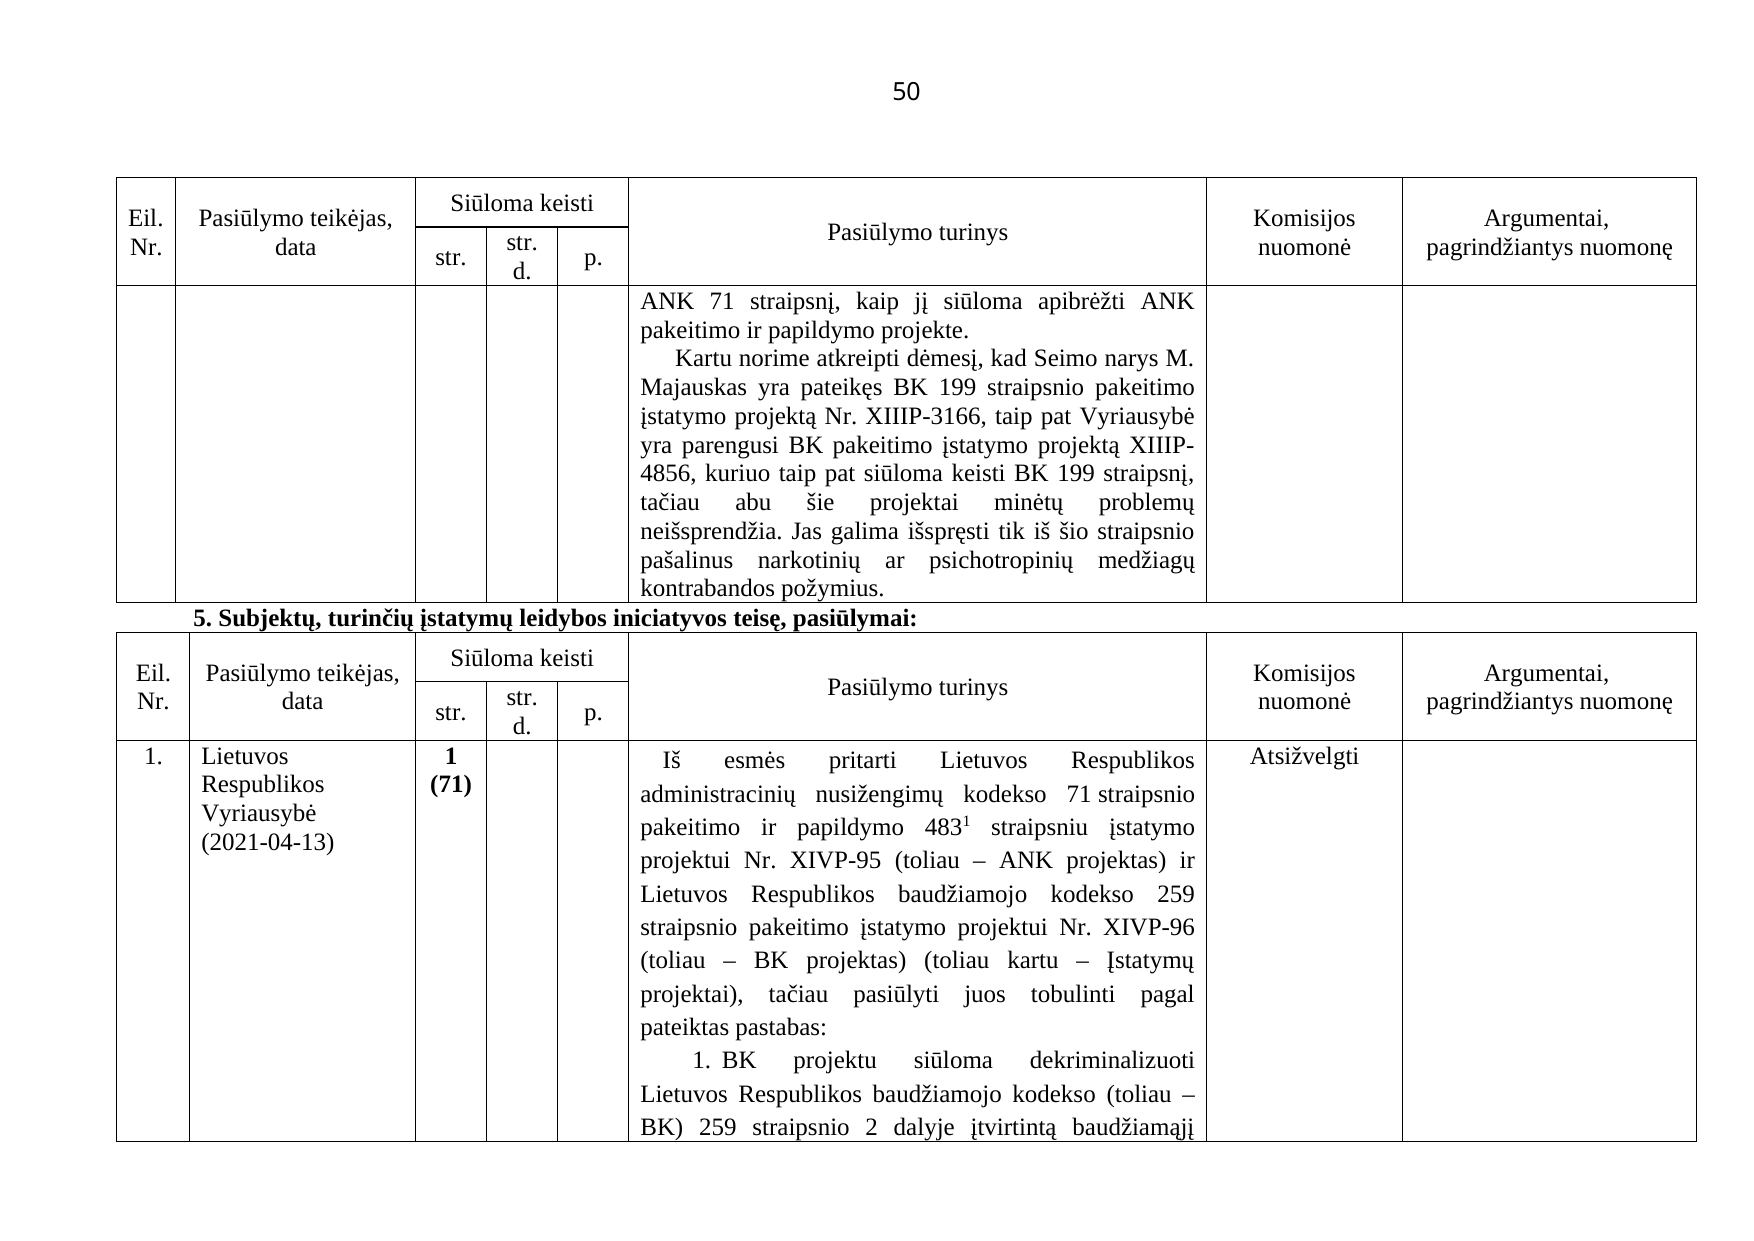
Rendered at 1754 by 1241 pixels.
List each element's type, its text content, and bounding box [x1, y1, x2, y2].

table_cell [1403, 286, 1696, 602]
table_cell [558, 286, 628, 602]
table_header Argumentai, pagrindžiantys nuomonę [1403, 633, 1696, 740]
table_cell Iš esmės pritarti Lietuvos Respublikos administracinių nusižengimų kodekso 71 straipsnio pakeitimo ir papildymo 4831 straipsniu įstatymo projektui Nr. XIVP-95 (toliau – ANK projektas) ir Lietuvos Respublikos baudžiamojo kodekso 259 straipsnio pakeitimo įstatymo projektui Nr. XIVP-96 (toliau – BK projektas) (toliau kartu – Įstatymų projektai), tačiau pasiūlyti juos tobulinti pagal pateiktas pastabas: 1. BK projektu siūloma dekriminalizuoti Lietuvos Respublikos baudžiamojo kodekso (toliau – BK) 259 straipsnio 2 dalyje įtvirtintą baudžiamąjį [629, 741, 1206, 1141]
table_cell 1 (71) [416, 741, 486, 1141]
table_header Pasiūlymo turinys [629, 633, 1206, 740]
table_header Pasiūlymo turinys [629, 178, 1206, 285]
table_cell [416, 286, 486, 602]
table_cell [487, 286, 557, 602]
table_header Komisijos nuomonė [1207, 178, 1402, 285]
table_cell [558, 741, 628, 1141]
table_cell ANK 71 straipsnį, kaip jį siūloma apibrėžti ANK pakeitimo ir papildymo projekte. Kartu norime atkreipti dėmesį, kad Seimo narys M. Majauskas yra pateikęs BK 199 straipsnio pakeitimo įstatymo projektą Nr. XIIIP-3166, taip pat Vyriausybė yra parengusi BK pakeitimo įstatymo projektą XIIIP-4856, kuriuo taip pat siūloma keisti BK 199 straipsnį, tačiau abu šie projektai minėtų problemų neišsprendžia. Jas galima išspręsti tik iš šio straipsnio pašalinus narkotinių ar psichotropinių medžiagų kontrabandos požymius. [629, 286, 1206, 602]
table_header Eil. Nr. [117, 178, 175, 285]
table_cell [117, 286, 175, 602]
table_header Siūloma keisti [416, 178, 628, 226]
table_cell p. [558, 682, 628, 740]
table_header Argumentai, pagrindžiantys nuomonę [1403, 178, 1696, 285]
table_cell Atsižvelgti [1207, 741, 1402, 1141]
table_cell str. d. [487, 228, 557, 285]
table_cell Lietuvos Respublikos Vyriausybė (2021-04-13) [190, 741, 415, 1141]
table_header Siūloma keisti [416, 633, 628, 681]
table_cell str. [416, 228, 486, 285]
table_cell [1403, 741, 1696, 1141]
table_cell [1207, 286, 1402, 602]
table_cell [487, 741, 557, 1141]
table_cell p. [558, 228, 628, 285]
table_header Pasiūlymo teikėjas, data [176, 178, 415, 285]
text 5. Subjektų, turinčių įstatymų leidybos iniciatyvos teisę, pasiūlymai: [118, 603, 1695, 632]
table_header Pasiūlymo teikėjas, data [190, 633, 415, 740]
table_cell str. [416, 682, 486, 740]
table_cell [176, 286, 415, 602]
table_cell 1. [117, 741, 189, 1141]
table_cell str. d. [487, 682, 557, 740]
table_header Eil. Nr. [117, 633, 189, 740]
table_header Komisijos nuomonė [1207, 633, 1402, 740]
